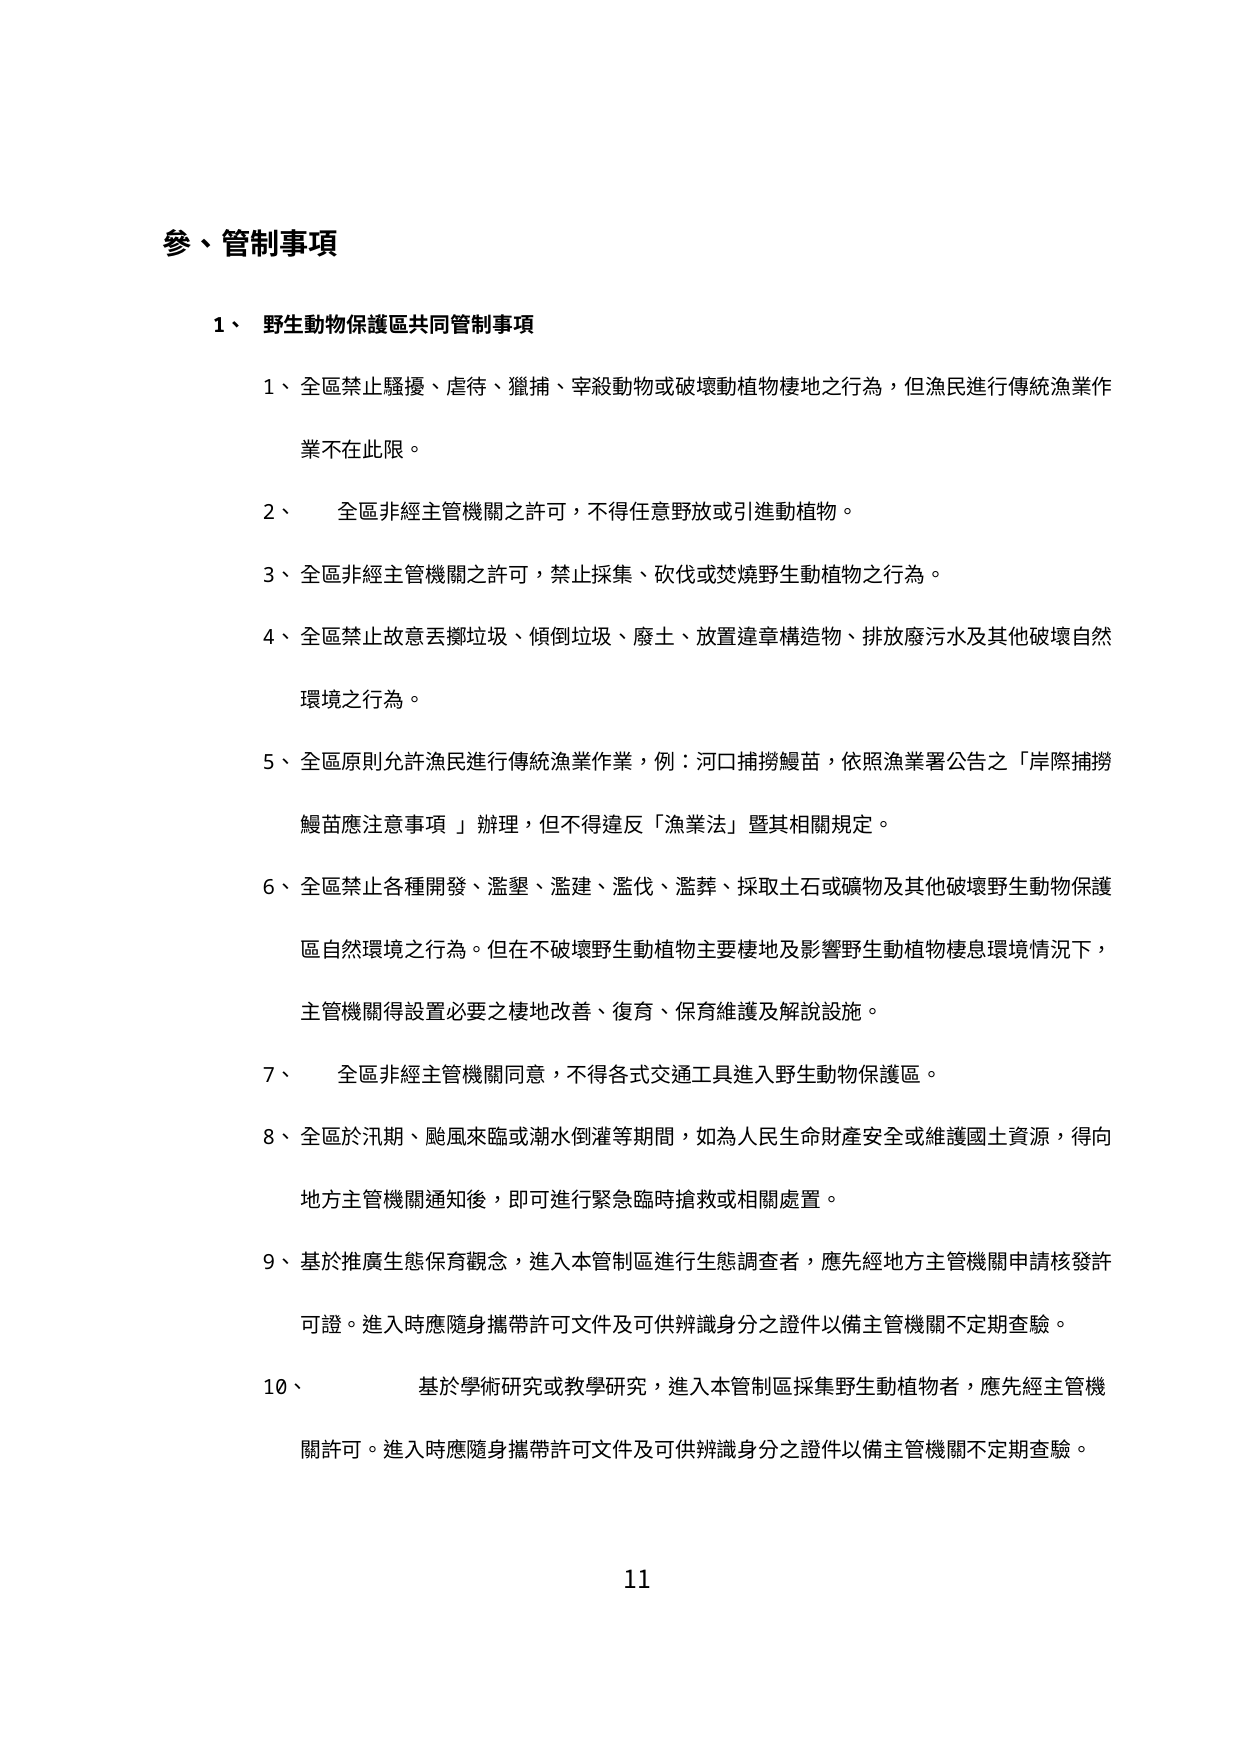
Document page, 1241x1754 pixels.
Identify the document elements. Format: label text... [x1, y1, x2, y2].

list 全區非經主管機關之許可，禁止採集、砍伐或焚燒野生動植物之行為。 [262, 531, 1112, 594]
list 基於推廣生態保育觀念，進入本管制區進行生態調查者，應先經地方主管機關申請核發許可證。進入時應隨身攜帶許可文件及可供辨識身分之證件以備主管機關不定期查驗。 [262, 1219, 1112, 1344]
list 全區非經主管機關之許可，不得任意野放或引進動植物。 [262, 469, 1112, 531]
list 全區非經主管機關同意，不得各式交通工具進入野生動物保護區。 [262, 1031, 1112, 1094]
list 全區禁止騷擾、虐待、獵捕、宰殺動物或破壞動植物棲地之行為，但漁民進行傳統漁業作業不在此限。 [262, 344, 1112, 469]
list 管制事項 [162, 200, 1112, 263]
list 全區禁止故意丟擲垃圾、傾倒垃圾、廢土、放置違章構造物、排放廢污水及其他破壞自然環境之行為。 [262, 594, 1112, 719]
list 野生動物保護區共同管制事項 [213, 281, 1112, 344]
list 全區禁止各種開發、濫墾、濫建、濫伐、濫葬、採取土石或礦物及其他破壞野生動物保護區自然環境之行為。但在不破壞野生動植物主要棲地及影響野生動植物棲息環境情況下，主管機關得設置必要之棲地改善、復育、保育維護及解說設施。 [262, 844, 1112, 1031]
list 全區於汛期、颱風來臨或潮水倒灌等期間，如為人民生命財產安全或維護國土資源，得向地方主管機關通知後，即可進行緊急臨時搶救或相關處置。 [262, 1094, 1112, 1219]
list 基於學術研究或教學研究，進入本管制區採集野生動植物者，應先經主管機關許可。進入時應隨身攜帶許可文件及可供辨識身分之證件以備主管機關不定期查驗。 [262, 1344, 1112, 1469]
list 全區原則允許漁民進行傳統漁業作業，例：河口捕撈鰻苗，依照漁業署公告之「岸際捕撈鰻苗應注意事項 」辦理，但不得違反「漁業法」暨其相關規定。 [262, 719, 1112, 844]
